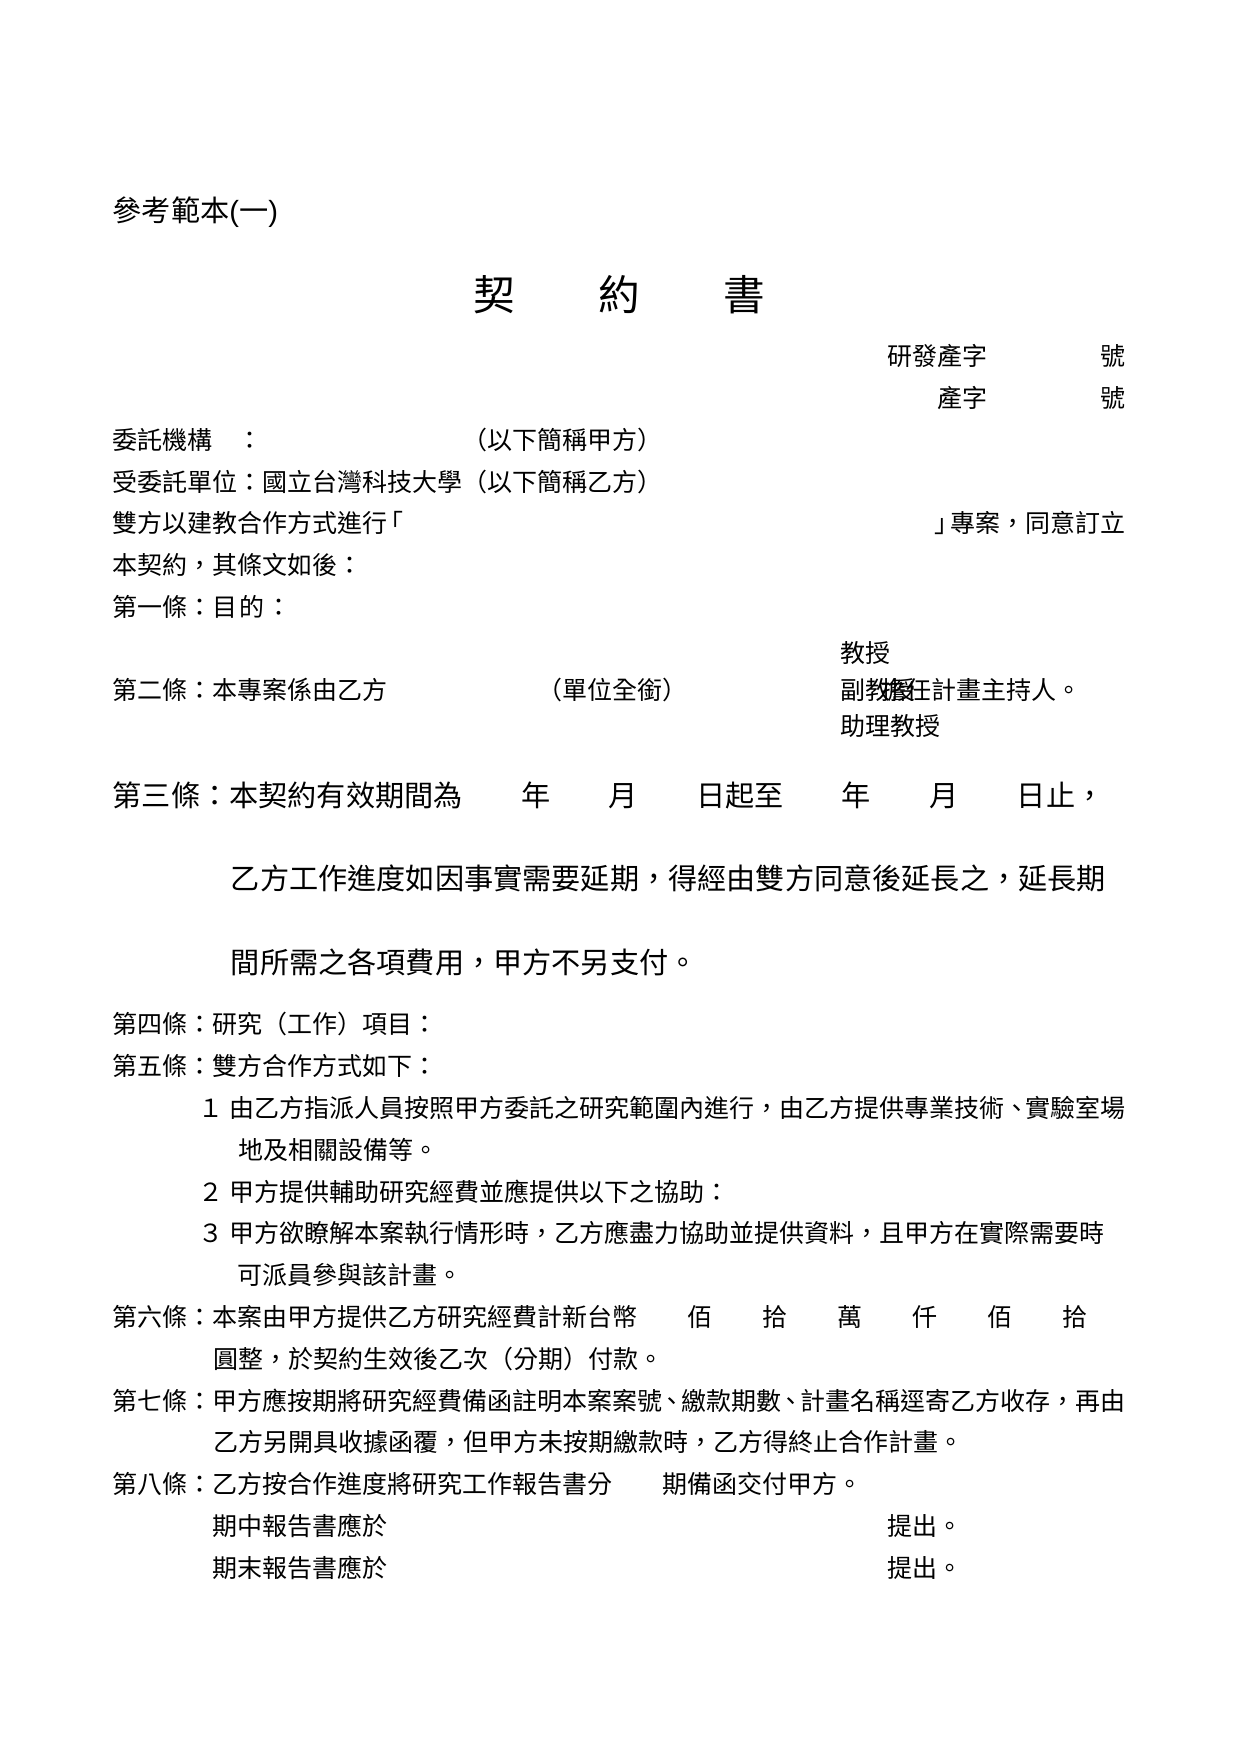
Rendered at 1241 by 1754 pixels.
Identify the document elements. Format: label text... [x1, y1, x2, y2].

text 第八條：乙方按合作進度將研究工作報告書分 期備函交付甲方。 [112, 1462, 1125, 1503]
text 委託機構 ： （以下簡稱甲方） [112, 417, 1125, 459]
text 產字 號 [112, 376, 1125, 417]
text 第六條：本案由甲方提供乙方研究經費計新台幣 佰 拾 萬 仟 佰 拾 圓整，於契約生效後乙次（分期）付款。 [112, 1295, 1125, 1378]
text 期中報告書應於 提出。 [112, 1503, 1125, 1545]
text １ 由乙方指派人員按照甲方委託之研究範圍內進行，由乙方提供專業技術、實驗室場地及相關設備等。 [198, 1086, 1125, 1169]
text 期末報告書應於 提出。 [112, 1545, 1125, 1587]
text 雙方以建教合作方式進行「 」專案，同意訂立本契約，其條文如後： [112, 501, 1125, 584]
text 第二條：本專案係由乙方 （單位全銜） 擔任計畫主持人。 [979, 668, 1125, 710]
text 受委託單位：國立台灣科技大學（以下簡稱乙方） [112, 459, 1125, 501]
text 第一條：目的： [112, 584, 1125, 626]
text 教授 [840, 634, 979, 670]
text 第三條：本契約有效期間為 年 月 日起至 年 月 日止，乙方工作進度如因事實需要延期，得經由雙方同意後延長之，延長期間所需之各項費用，甲方不另支付。 [112, 752, 1125, 1002]
text 助理教授 [840, 706, 979, 743]
text 契 約 書 [112, 250, 1125, 334]
text 副教授 [840, 670, 979, 706]
text ３ 甲方欲瞭解本案執行情形時，乙方應盡力協助並提供資料，且甲方在實際需要時可派員參與該計畫。 [198, 1211, 1125, 1295]
text 第二條：本專案係由乙方 （單位全銜） 擔任計畫主持人。 [112, 668, 840, 710]
text 第四條：研究（工作）項目： [112, 1002, 1125, 1044]
text 第七條：甲方應按期將研究經費備函註明本案案號、繳款期數、計畫名稱逕寄乙方收存，再由乙方另開具收據函覆，但甲方未按期繳款時，乙方得終止合作計畫。 [112, 1378, 1125, 1462]
text 研發產字 號 [112, 334, 1125, 376]
text ２ 甲方提供輔助研究經費並應提供以下之協助： [198, 1169, 1125, 1211]
text 第五條：雙方合作方式如下： [112, 1044, 1125, 1086]
subtitle 參考範本(一) [112, 167, 1125, 250]
